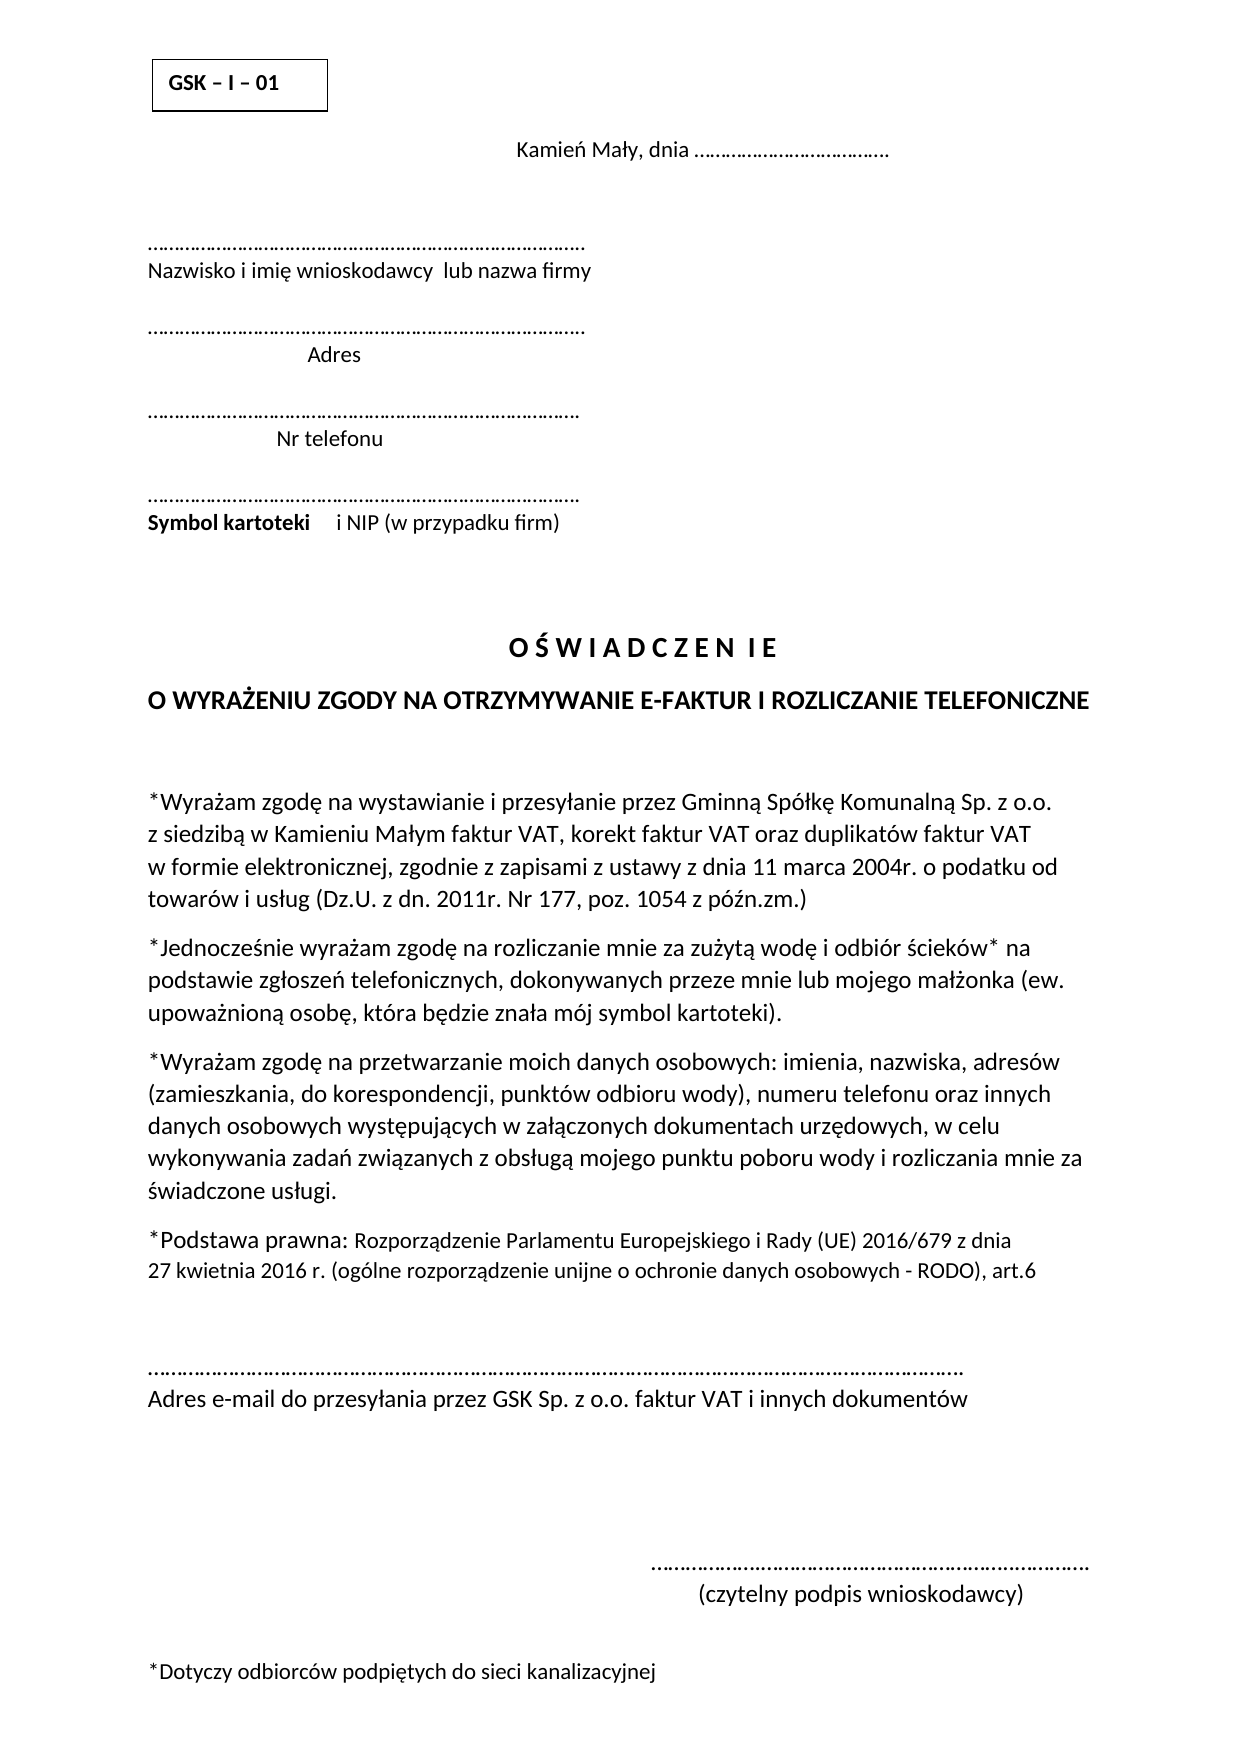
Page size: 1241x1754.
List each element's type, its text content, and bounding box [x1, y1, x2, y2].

text Nr telefonu [148, 424, 1092, 452]
text *Wyrażam zgodę na przetwarzanie moich danych osobowych: imienia, nazwiska, adresów (zamieszkania, do korespondencji, punktów odbioru wody), numeru telefonu oraz innych danych osobowych występujących w załączonych dokumentach urzędowych, w celu wykonywania zadań związanych z obsługą mojego punktu poboru wody i rozliczania mnie za świadczone usługi. [148, 1046, 1092, 1205]
text Kamień Mały, dnia ………………………………. [148, 135, 1092, 163]
text [153, 60, 327, 110]
text *Wyrażam zgodę na wystawianie i przesyłanie przez Gminną Spółkę Komunalną Sp. z o.o. z siedzibą w Kamieniu Małym faktur VAT, korekt faktur VAT oraz duplikatów faktur VAT w formie elektronicznej, zgodnie z zapisami z ustawy z dnia 11 marca 2004r. o podatku od towarów i usług (Dz.U. z dn. 2011r. Nr 177, poz. 1054 z późn.zm.) [148, 786, 1092, 914]
text GSK – I – 01 [168, 68, 312, 96]
text ………………………………………………………………………. [148, 396, 1092, 424]
text Adres e-mail do przesyłania przez GSK Sp. z o.o. faktur VAT i innych dokumentów [148, 1384, 1092, 1414]
text ……………………………………………………………………….. [148, 312, 1092, 340]
text *Podstawa prawna: Rozporządzenie Parlamentu Europejskiego i Rady (UE) 2016/679 z dnia 27 kwietnia 2016 r. (ogólne rozporządzenie unijne o ochronie danych osobowych - RODO), art.6 [148, 1224, 1092, 1284]
text *Dotyczy odbiorców podpiętych do sieci kanalizacyjnej [148, 1657, 1092, 1685]
text O WYRAŻENIU ZGODY NA OTRZYMYWANIE E-FAKTUR I ROZLICZANIE TELEFONICZNE [148, 683, 1092, 716]
text Nazwisko i imię wnioskodawcy lub nazwa firmy [148, 256, 1092, 284]
text (czytelny podpis wnioskodawcy) [221, 1578, 1092, 1609]
text O Ś W I A D C Z E N I E [148, 629, 1092, 664]
text ……………………………………………………………………………………………………………………………. [148, 1351, 1092, 1382]
text ……………….……………………………………..…………. [148, 1546, 1092, 1577]
text ……………………………………………………………………….. [148, 228, 1092, 256]
text ………………………………………………………………………. [148, 480, 1092, 508]
text *Jednocześnie wyrażam zgodę na rozliczanie mnie za zużytą wodę i odbiór ścieków* na podstawie zgłoszeń telefonicznych, dokonywanych przeze mnie lub mojego małżonka (ew. upoważnioną osobę, która będzie znała mój symbol kartoteki). [148, 932, 1092, 1027]
text Symbol kartoteki i NIP (w przypadku firm) [148, 508, 1092, 536]
text Adres [148, 340, 1092, 368]
